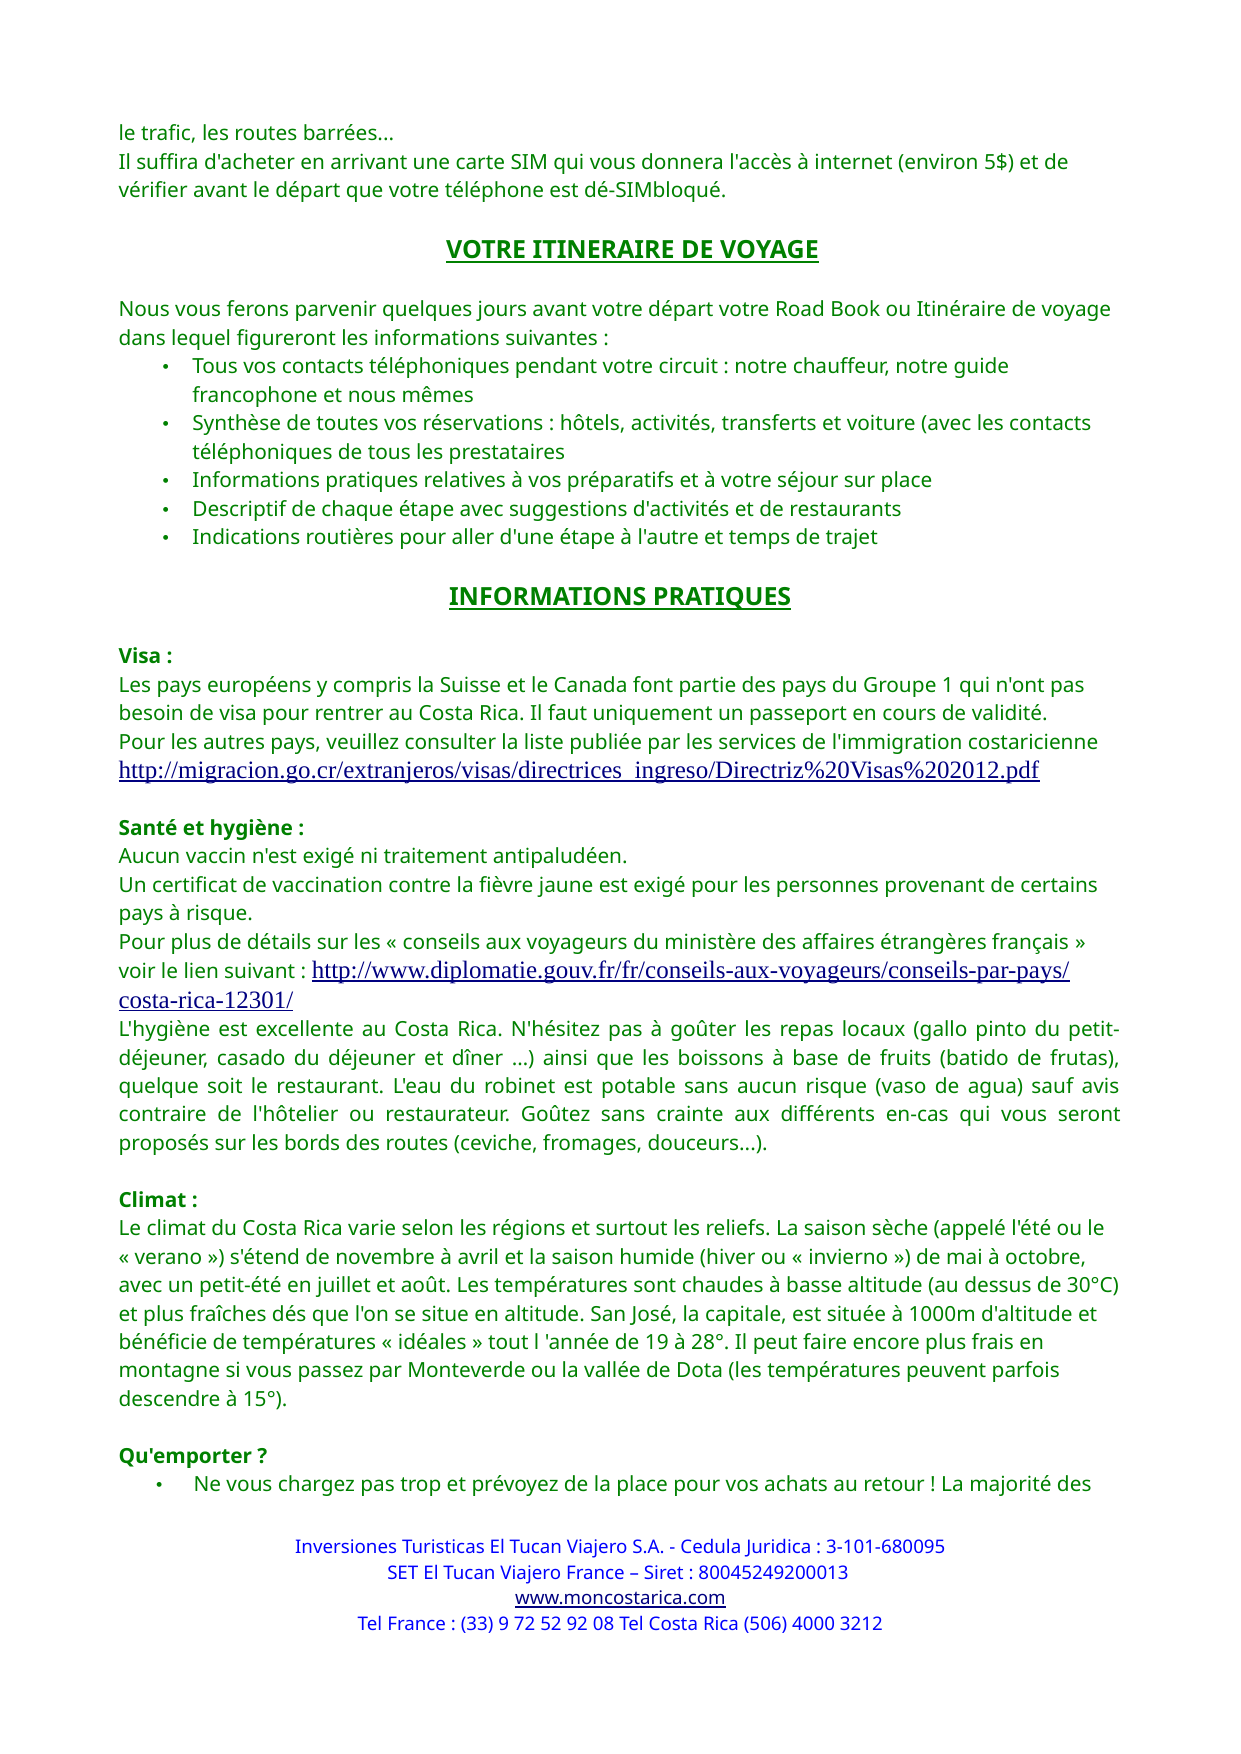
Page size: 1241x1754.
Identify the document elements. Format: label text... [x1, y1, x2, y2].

list Informations pratiques relatives à vos préparatifs et à votre séjour sur place [162, 465, 1122, 494]
text INFORMATIONS PRATIQUES [118, 579, 1122, 613]
text L'hygiène est excellente au Costa Rica. N'hésitez pas à goûter les repas locaux (gallo pinto du petit-déjeuner, casado du déjeuner et dîner …) ainsi que les boissons à base de fruits (batido de frutas), quelque soit le restaurant. L'eau du robinet est potable sans aucun risque (vaso de agua) sauf avis contraire de l'hôtelier ou restaurateur. Goûtez sans crainte aux différents en-cas qui vous seront proposés sur les bords des routes (ceviche, fromages, douceurs...). [118, 1014, 1122, 1156]
text http://migracion.go.cr/extranjeros/visas/directrices_ingreso/Directriz%20Visas%202012.pdf [118, 755, 1122, 785]
text Qu'emporter ? [118, 1412, 1122, 1469]
text Pour les autres pays, veuillez consulter la liste publiée par les services de l'immigration costaricienne [118, 727, 1122, 755]
text Un certificat de vaccination contre la fièvre jaune est exigé pour les personnes provenant de certains pays à risque. [118, 870, 1122, 927]
text Pour plus de détails sur les « conseils aux voyageurs du ministère des affaires étrangères français » voir le lien suivant : http://www.diplomatie.gouv.fr/fr/conseils-aux-voyageurs/conseils-par-pays/costa-rica-12301/ [118, 927, 1122, 1014]
list Ne vous chargez pas trop et prévoyez de la place pour vos achats au retour ! La majorité des [156, 1469, 1122, 1498]
text VOTRE ITINERAIRE DE VOYAGE [118, 232, 1146, 266]
list Indications routières pour aller d'une étape à l'autre et temps de trajet [162, 522, 1122, 551]
text Climat : Le climat du Costa Rica varie selon les régions et surtout les reliefs. La saison sèche (appelé l'été ou le « verano ») s'étend de novembre à avril et la saison humide (hiver ou « invierno ») de mai à octobre, avec un petit-été en juillet et août. Les températures sont chaudes à basse altitude (au dessus de 30°C) et plus fraîches dés que l'on se situe en altitude. San José, la capitale, est située à 1000m d'altitude et bénéficie de températures « idéales » tout l 'année de 19 à 28°. Il peut faire encore plus frais en montagne si vous passez par Monteverde ou la vallée de Dota (les températures peuvent parfois descendre à 15°). [118, 1156, 1122, 1412]
text le trafic, les routes barrées... Il suffira d'acheter en arrivant une carte SIM qui vous donnera l'accès à internet (environ 5$) et de vérifier avant le départ que votre téléphone est dé-SIMbloqué. [118, 118, 1122, 204]
text Visa : [118, 641, 1122, 670]
text Les pays européens y compris la Suisse et le Canada font partie des pays du Groupe 1 qui n'ont pas besoin de visa pour rentrer au Costa Rica. Il faut uniquement un passeport en cours de validité. [118, 670, 1122, 727]
text Santé et hygiène : Aucun vaccin n'est exigé ni traitement antipaludéen. [118, 813, 1122, 870]
list Tous vos contacts téléphoniques pendant votre circuit : notre chauffeur, notre guide francophone et nous mêmes [162, 351, 1122, 408]
list Synthèse de toutes vos réservations : hôtels, activités, transferts et voiture (avec les contacts téléphoniques de tous les prestataires [162, 408, 1122, 465]
text Nous vous ferons parvenir quelques jours avant votre départ votre Road Book ou Itinéraire de voyage dans lequel figureront les informations suivantes : [118, 294, 1146, 351]
list Descriptif de chaque étape avec suggestions d'activités et de restaurants [162, 494, 1122, 522]
